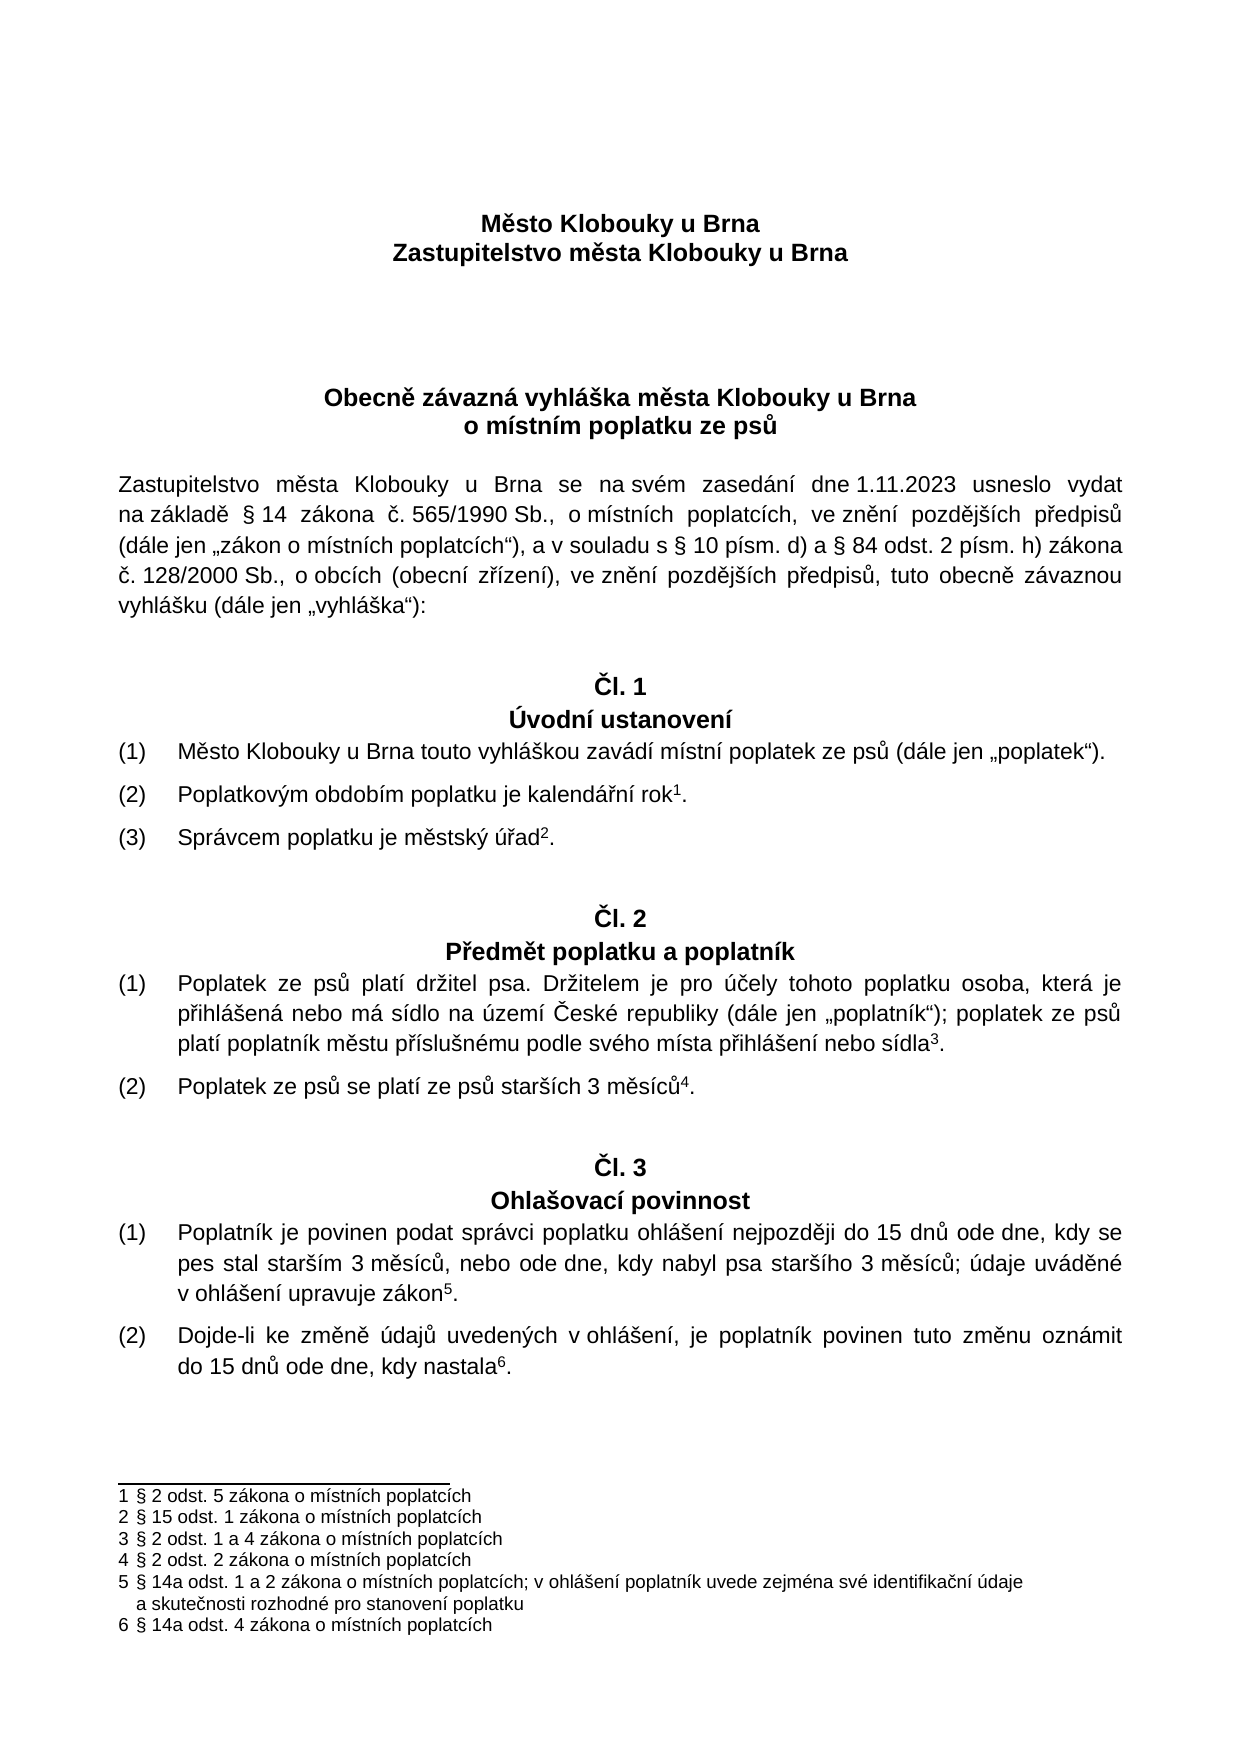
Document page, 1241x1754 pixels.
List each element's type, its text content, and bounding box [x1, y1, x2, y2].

list Poplatek ze psů se platí ze psů starších 3 měsíců. [118, 1073, 1122, 1099]
list Poplatník je povinen podat správci poplatku ohlášení nejpozději do 15 dnů ode dne, kdy se pes stal starším 3 měsíců, nebo ode dne, kdy nabyl psa staršího 3 měsíců; údaje uváděné v ohlášení upravuje zákon. [118, 1219, 1122, 1306]
subtitle Čl. 1 Úvodní ustanovení [118, 672, 1122, 734]
subtitle Čl. 3 Ohlašovací povinnost [118, 1153, 1122, 1215]
text Zastupitelstvo města Klobouky u Brna se na svém zasedání dne 1.11.2023 usneslo vydat na základě § 14 zákona č. 565/1990 Sb., o místních poplatcích, ve znění pozdějších předpisů (dále jen „zákon o místních poplatcích“), a v souladu s § 10 písm. d) a § 84 odst. 2 písm. h) zákona č. 128/2000 Sb., o obcích (obecní zřízení), ve znění pozdějších předpisů, tuto obecně závaznou vyhlášku (dále jen „vyhláška“): [118, 471, 1122, 618]
list Město Klobouky u Brna touto vyhláškou zavádí místní poplatek ze psů (dále jen „poplatek“). [118, 738, 1122, 765]
list Poplatek ze psů platí držitel psa. Držitelem je pro účely tohoto poplatku osoba, která je přihlášená nebo má sídlo na území České republiky (dále jen „poplatník“); poplatek ze psů platí poplatník městu příslušnému podle svého místa přihlášení nebo sídla. [118, 970, 1122, 1057]
subtitle Čl. 2 Předmět poplatku a poplatník [118, 904, 1122, 966]
list § 15 odst. 1 zákona o místních poplatcích [118, 1506, 1122, 1528]
subtitle Obecně závazná vyhláška města Klobouky u Brna o místním poplatku ze psů [118, 382, 1122, 440]
list § 14a odst. 1 a 2 zákona o místních poplatcích; v ohlášení poplatník uvede zejména své identifikační údaje a skutečnosti rozhodné pro stanovení poplatku [118, 1571, 1122, 1614]
list Dojde-li ke změně údajů uvedených v ohlášení, je poplatník povinen tuto změnu oznámit do 15 dnů ode dne, kdy nastala. [118, 1322, 1122, 1379]
list § 2 odst. 5 zákona o místních poplatcích [118, 1484, 1122, 1506]
text Město Klobouky u Brna Zastupitelstvo města Klobouky u Brna [118, 209, 1122, 267]
list Správcem poplatku je městský úřad. [118, 824, 1122, 850]
list § 2 odst. 1 a 4 zákona o místních poplatcích [118, 1528, 1122, 1549]
list Poplatkovým obdobím poplatku je kalendářní rok. [118, 781, 1122, 807]
list § 2 odst. 2 zákona o místních poplatcích [118, 1549, 1122, 1571]
list § 14a odst. 4 zákona o místních poplatcích [118, 1614, 1122, 1635]
